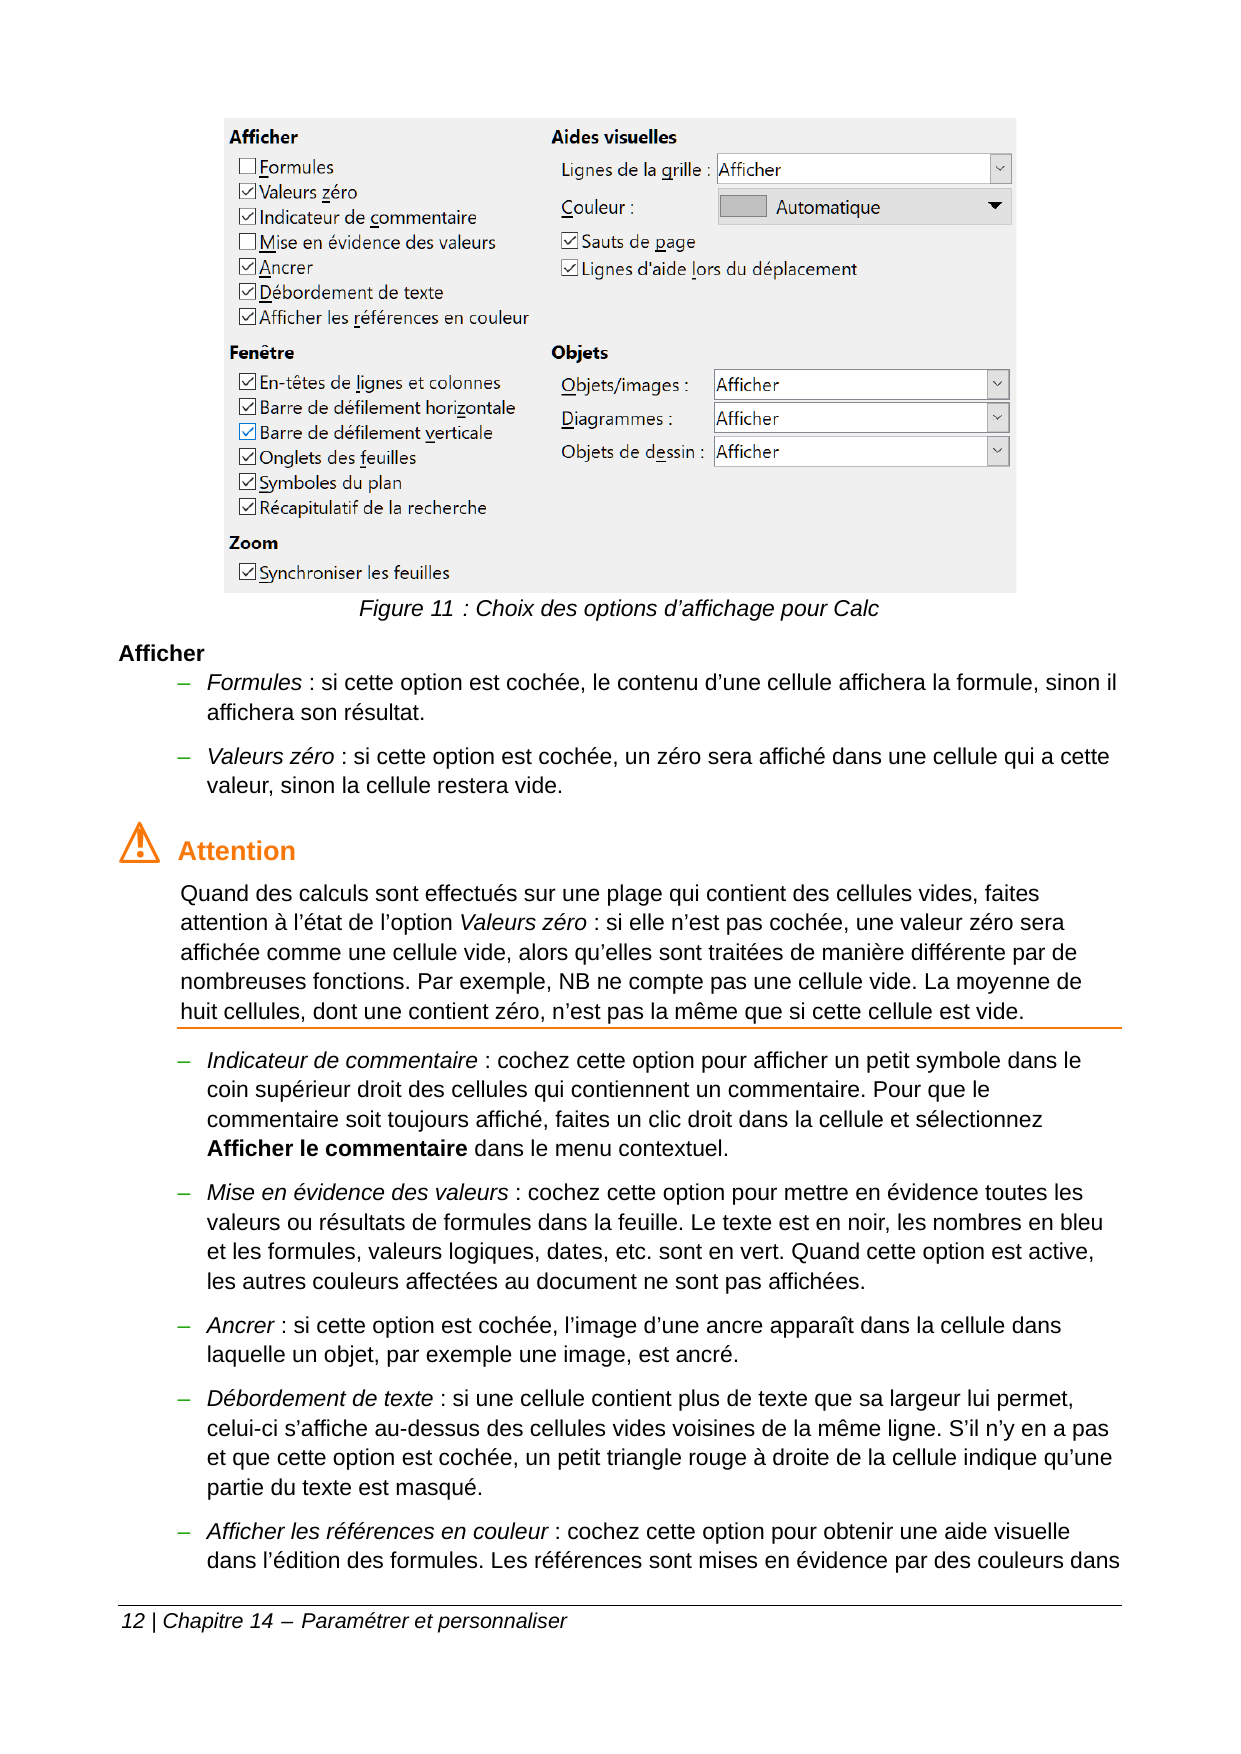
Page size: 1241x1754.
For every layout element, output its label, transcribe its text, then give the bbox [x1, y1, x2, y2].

subtitle Afficher [118, 637, 1122, 666]
list Valeurs zéro : si cette option est cochée, un zéro sera affiché dans une cellule qui a cette valeur, sinon la cellule restera vide. [177, 739, 1122, 798]
text Figure 11 : Choix des options d’affichage pour Calc [118, 592, 1122, 622]
picture [223, 118, 1017, 593]
list Formules : si cette option est cochée, le contenu d’une cellule affichera la formule, sinon il affichera son résultat. [177, 666, 1122, 725]
list Ancrer : si cette option est cochée, l’image d’une ancre apparaît dans la cellule dans laquelle un objet, par exemple une image, est ancré. [177, 1308, 1122, 1367]
list Attention [118, 821, 1122, 866]
list Mise en évidence des valeurs : cochez cette option pour mettre en évidence toutes les valeurs ou résultats de formules dans la feuille. Le texte est en noir, les nombres en bleu et les formules, valeurs logiques, dates, etc. sont en vert. Quand cette option est active, les autres couleurs affectées au document ne sont pas affichées. [177, 1176, 1122, 1294]
text Quand des calculs sont effectués sur une plage qui contient des cellules vides, faites attention à l’état de l’option Valeurs zéro : si elle n’est pas cochée, une valeur zéro sera affichée comme une cellule vide, alors qu’elles sont traitées de manière différente par de nombreuses fonctions. Par exemple, NB ne compte pas une cellule vide. La moyenne de huit cellules, dont une contient zéro, n’est pas la même que si cette cellule est vide. [177, 874, 1122, 1027]
list Afficher les références en couleur : cochez cette option pour obtenir une aide visuelle dans l’édition des formules. Les références sont mises en évidence par des couleurs dans [177, 1514, 1122, 1573]
list Indicateur de commentaire : cochez cette option pour afficher un petit symbole dans le coin supérieur droit des cellules qui contiennent un commentaire. Pour que le commentaire soit toujours affiché, faites un clic droit dans la cellule et sélectionnez Afficher le commentaire dans le menu contextuel. [177, 1043, 1122, 1161]
list Débordement de texte : si une cellule contient plus de texte que sa largeur lui permet, celui-ci s’affiche au-dessus des cellules vides voisines de la même ligne. S’il n’y en a pas et que cette option est cochée, un petit triangle rouge à droite de la cellule indique qu’une partie du texte est masqué. [177, 1382, 1122, 1500]
